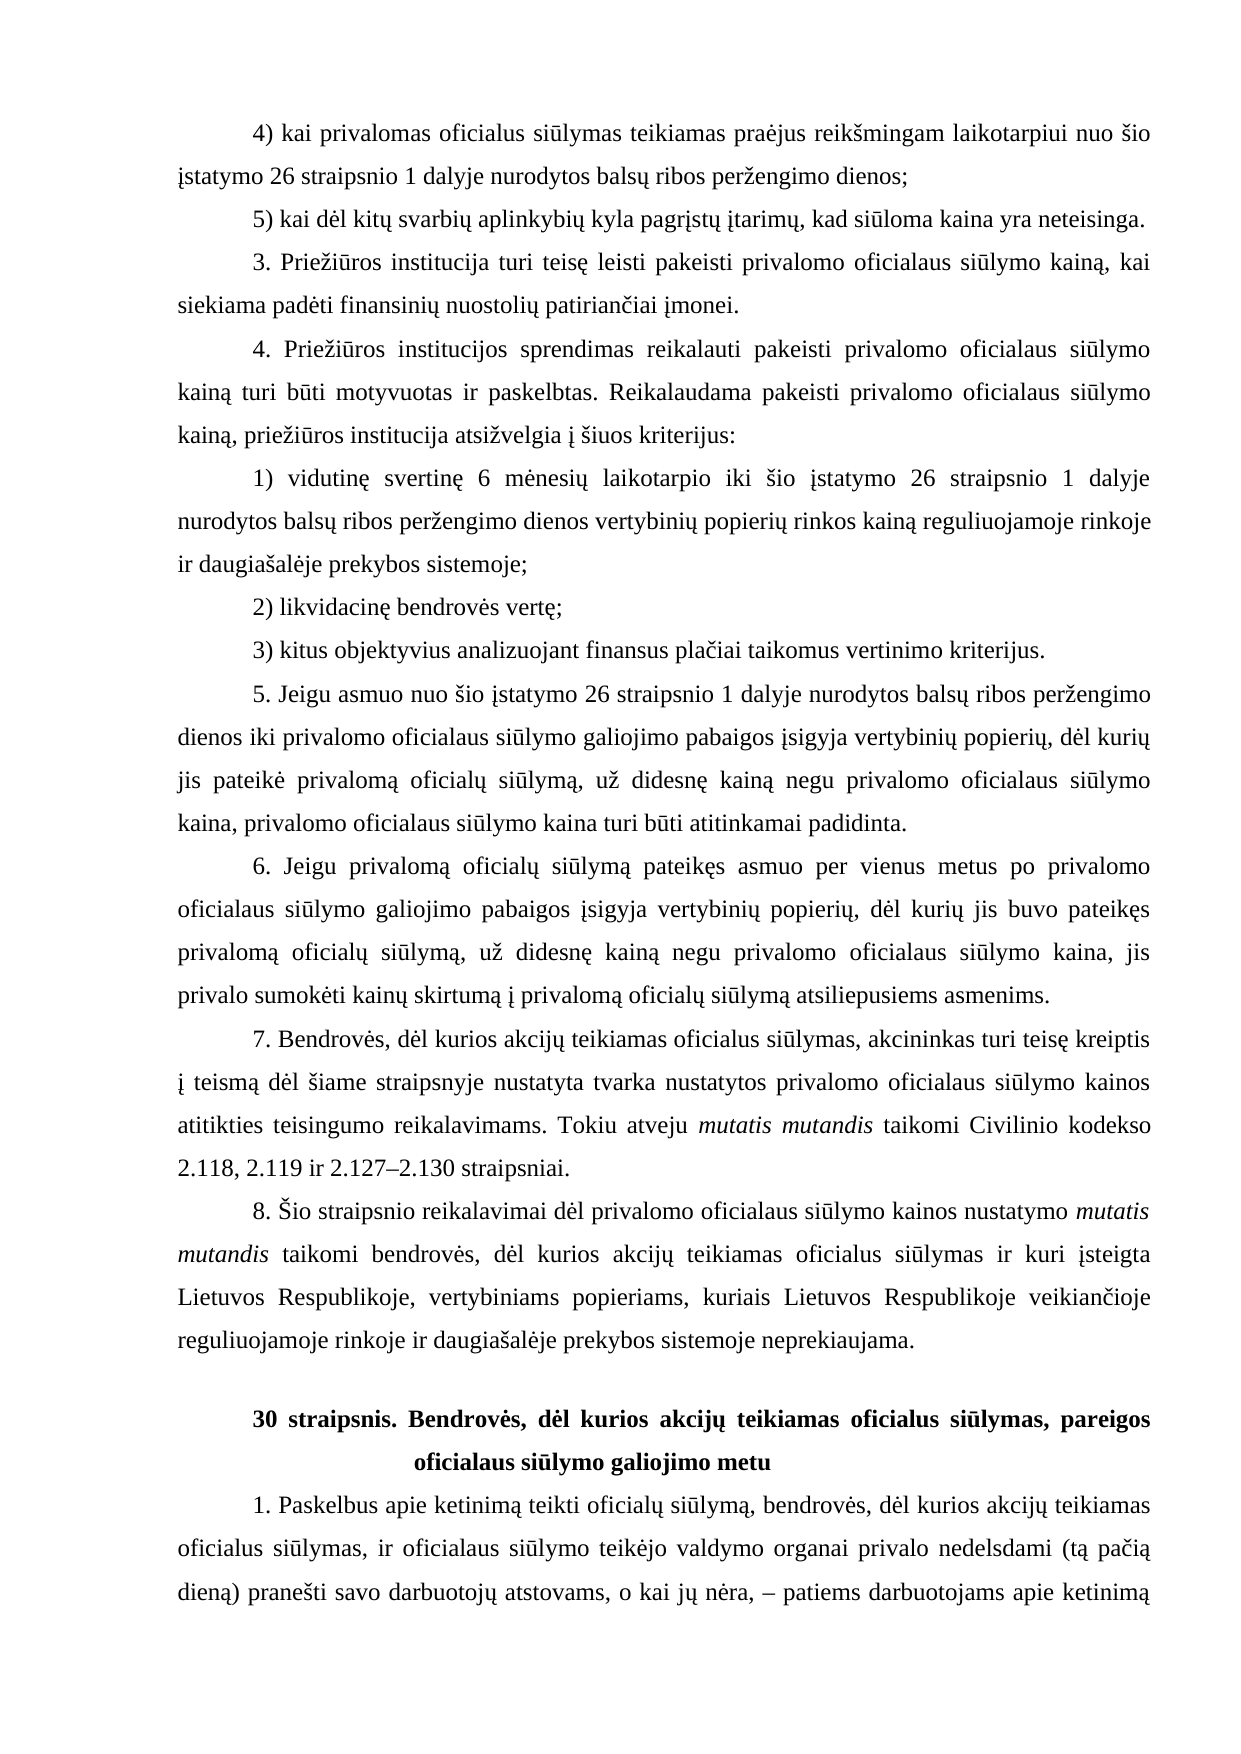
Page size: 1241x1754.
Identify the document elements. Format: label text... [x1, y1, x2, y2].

text 4. Priežiūros institucijos sprendimas reikalauti pakeisti privalomo oficialaus siūlymo kainą turi būti motyvuotas ir paskelbtas. Reikalaudama pakeisti privalomo oficialaus siūlymo kainą, priežiūros institucija atsižvelgia į šiuos kriterijus: [177, 334, 1152, 449]
text 4) kai privalomas oficialus siūlymas teikiamas praėjus reikšmingam laikotarpiui nuo šio įstatymo 26 straipsnio 1 dalyje nurodytos balsų ribos peržengimo dienos; [177, 118, 1152, 190]
text 1) vidutinę svertinę 6 mėnesių laikotarpio iki šio įstatymo 26 straipsnio 1 dalyje nurodytos balsų ribos peržengimo dienos vertybinių popierių rinkos kainą reguliuojamoje rinkoje ir daugiašalėje prekybos sistemoje; [177, 463, 1152, 578]
text 5) kai dėl kitų svarbių aplinkybių kyla pagrįstų įtarimų, kad siūloma kaina yra neteisinga. [177, 204, 1152, 233]
text 3) kitus objektyvius analizuojant finansus plačiai taikomus vertinimo kriterijus. [177, 636, 1152, 664]
text 30 straipsnis. Bendrovės, dėl kurios akcijų teikiamas oficialus siūlymas, pareigos oficialaus siūlymo galiojimo metu [252, 1404, 1152, 1476]
text 7. Bendrovės, dėl kurios akcijų teikiamas oficialus siūlymas, akcininkas turi teisę kreiptis į teismą dėl šiame straipsnyje nustatyta tvarka nustatytos privalomo oficialaus siūlymo kainos atitikties teisingumo reikalavimams. Tokiu atveju mutatis mutandis taikomi Civilinio kodekso 2.118, 2.119 ir 2.127–2.130 straipsniai. [177, 1024, 1152, 1182]
text 8. Šio straipsnio reikalavimai dėl privalomo oficialaus siūlymo kainos nustatymo mutatis mutandis taikomi bendrovės, dėl kurios akcijų teikiamas oficialus siūlymas ir kuri įsteigta Lietuvos Respublikoje, vertybiniams popieriams, kuriais Lietuvos Respublikoje veikiančioje reguliuojamoje rinkoje ir daugiašalėje prekybos sistemoje neprekiaujama. [177, 1196, 1152, 1354]
text 3. Priežiūros institucija turi teisę leisti pakeisti privalomo oficialaus siūlymo kainą, kai siekiama padėti finansinių nuostolių patiriančiai įmonei. [177, 247, 1152, 319]
text 2) likvidacinę bendrovės vertę; [177, 592, 1152, 621]
text 6. Jeigu privalomą oficialų siūlymą pateikęs asmuo per vienus metus po privalomo oficialaus siūlymo galiojimo pabaigos įsigyja vertybinių popierių, dėl kurių jis buvo pateikęs privalomą oficialų siūlymą, už didesnę kainą negu privalomo oficialaus siūlymo kaina, jis privalo sumokėti kainų skirtumą į privalomą oficialų siūlymą atsiliepusiems asmenims. [177, 851, 1152, 1009]
text 1. Paskelbus apie ketinimą teikti oficialų siūlymą, bendrovės, dėl kurios akcijų teikiamas oficialus siūlymas, ir oficialaus siūlymo teikėjo valdymo organai privalo nedelsdami (tą pačią dieną) pranešti savo darbuotojų atstovams, o kai jų nėra, – patiems darbuotojams apie ketinimą [177, 1490, 1152, 1605]
text 5. Jeigu asmuo nuo šio įstatymo 26 straipsnio 1 dalyje nurodytos balsų ribos peržengimo dienos iki privalomo oficialaus siūlymo galiojimo pabaigos įsigyja vertybinių popierių, dėl kurių jis pateikė privalomą oficialų siūlymą, už didesnę kainą negu privalomo oficialaus siūlymo kaina, privalomo oficialaus siūlymo kaina turi būti atitinkamai padidinta. [177, 679, 1152, 837]
